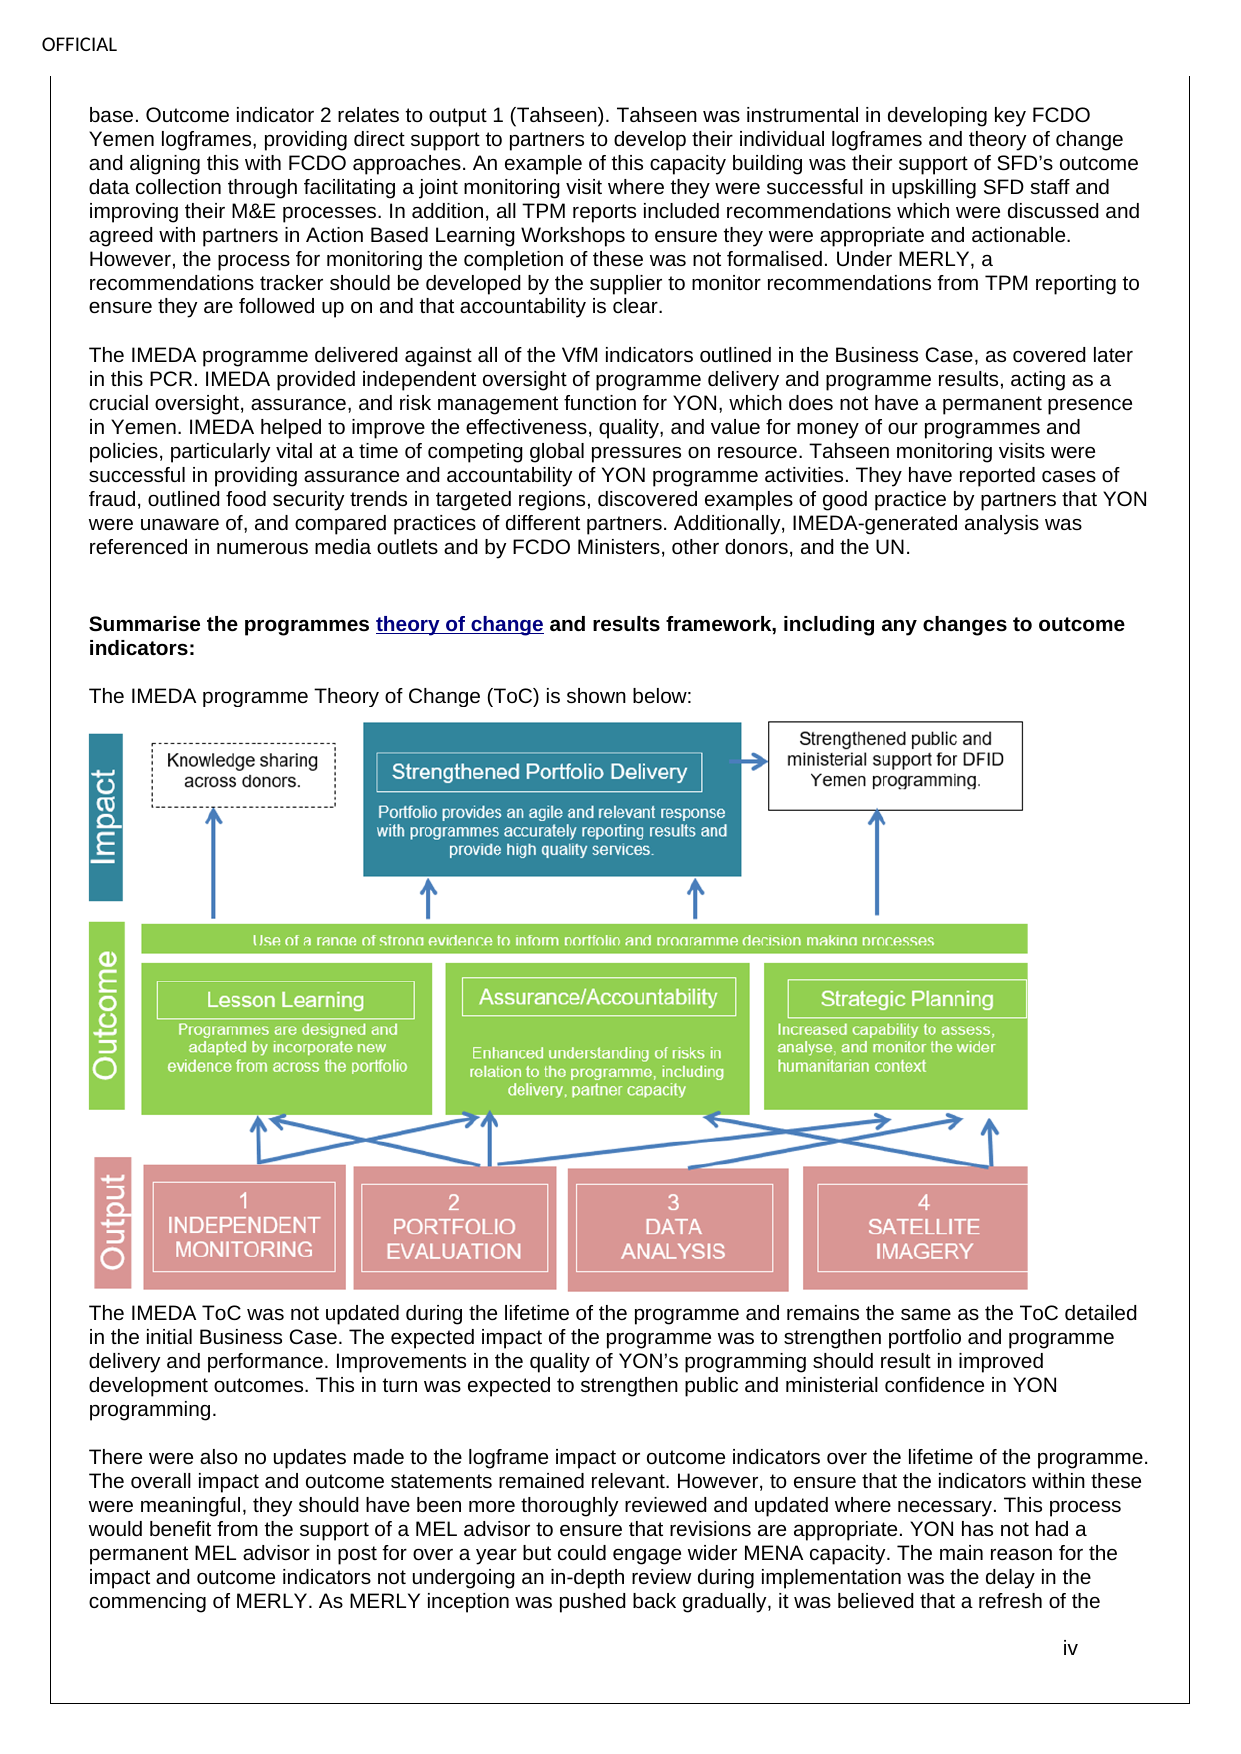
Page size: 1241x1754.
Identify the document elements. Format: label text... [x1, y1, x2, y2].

text There were also no updates made to the logframe impact or outcome indicators over the lifetime of the programme. The overall impact and outcome statements remained relevant. However, to ensure that the indicators within these were meaningful, they should have been more thoroughly reviewed and updated where necessary. This process would benefit from the support of a MEL advisor to ensure that revisions are appropriate. YON has not had a permanent MEL advisor in post for over a year but could engage wider MENA capacity. The main reason for the impact and outcome indicators not undergoing an in-depth review during implementation was the delay in the commencing of MERLY. As MERLY inception was pushed back gradually, it was believed that a refresh of the [89, 1445, 1152, 1613]
text base. Outcome indicator 2 relates to output 1 (Tahseen). Tahseen was instrumental in developing key FCDO Yemen logframes, providing direct support to partners to develop their individual logframes and theory of change and aligning this with FCDO approaches. An example of this capacity building was their support of SFD’s outcome data collection through facilitating a joint monitoring visit where they were successful in upskilling SFD staff and improving their M&E processes. In addition, all TPM reports included recommendations which were discussed and agreed with partners in Action Based Learning Workshops to ensure they were appropriate and actionable. However, the process for monitoring the completion of these was not formalised. Under MERLY, a recommendations tracker should be developed by the supplier to monitor recommendations from TPM reporting to ensure they are followed up on and that accountability is clear. [89, 103, 1152, 318]
text The IMEDA ToC was not updated during the lifetime of the programme and remains the same as the ToC detailed in the initial Business Case. The expected impact of the programme was to strengthen portfolio and programme delivery and performance. Improvements in the quality of YON’s programming should result in improved development outcomes. This in turn was expected to strengthen public and ministerial confidence in YON programming. [89, 1301, 1152, 1421]
text Summarise the programmes theory of change and results framework, including any changes to outcome indicators: [89, 612, 1152, 659]
text The IMEDA programme Theory of Change (ToC) is shown below: [89, 683, 1152, 707]
text The IMEDA programme delivered against all of the VfM indicators outlined in the Business Case, as covered later in this PCR. IMEDA provided independent oversight of programme delivery and programme results, acting as a crucial oversight, assurance, and risk management function for YON, which does not have a permanent presence in Yemen. IMEDA helped to improve the effectiveness, quality, and value for money of our programmes and policies, particularly vital at a time of competing global pressures on resource. Tahseen monitoring visits were successful in providing assurance and accountability of YON programme activities. They have reported cases of fraud, outlined food security trends in targeted regions, discovered examples of good practice by partners that YON were unaware of, and compared practices of different partners. Additionally, IMEDA-generated analysis was referenced in numerous media outlets and by FCDO Ministers, other donors, and the UN. [89, 343, 1152, 559]
